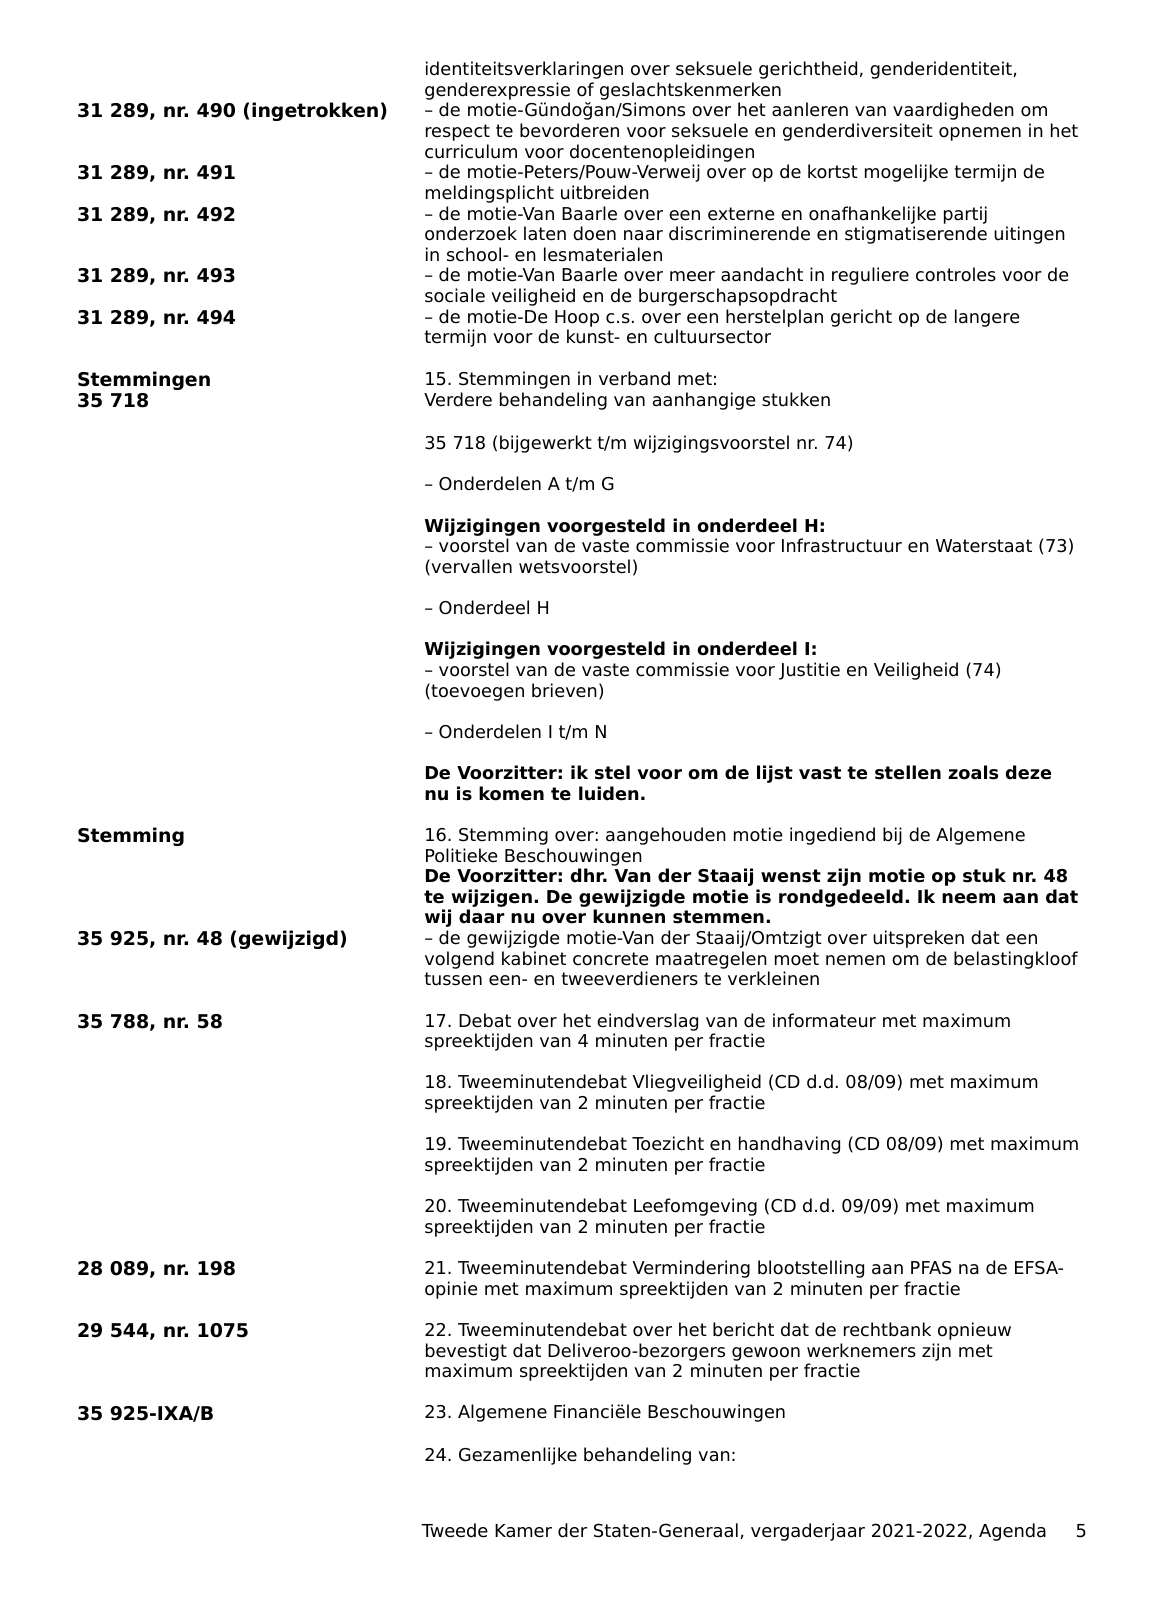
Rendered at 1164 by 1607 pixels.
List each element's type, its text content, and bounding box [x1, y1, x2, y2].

table_cell – de motie-Gündoğan/Simons over het aanleren van vaardigheden om respect te bevorderen voor seksuele en genderdiversiteit opnemen in het curriculum voor docentenopleidingen [418, 100, 1087, 162]
table_cell [77, 660, 401, 701]
table_cell De Voorzitter: ik stel voor om de lijst vast te stellen zoals deze nu is komen te luiden. [418, 763, 1087, 804]
table_cell [401, 1320, 418, 1382]
table_cell [77, 619, 401, 639]
table_cell [401, 701, 418, 722]
table_cell [401, 743, 418, 763]
table_cell [401, 474, 418, 495]
table_cell 35 925, nr. 48 (gewijzigd) [77, 928, 401, 990]
table_cell [418, 1382, 1087, 1402]
table_cell – de motie-De Hoop c.s. over een herstelplan gericht op de langere termijn voor de kunst- en cultuursector [418, 307, 1087, 348]
table_cell [401, 307, 418, 348]
table_cell 29 544, nr. 1075 [77, 1320, 401, 1382]
table_cell [401, 1299, 418, 1320]
table_cell [77, 722, 401, 742]
table_cell [401, 660, 418, 701]
table_cell [401, 516, 418, 536]
table_cell [401, 1134, 418, 1176]
table_cell 16. Stemming over: aangehouden motie ingediend bij de Algemene Politieke Beschouwingen [418, 825, 1087, 866]
table_cell 31 289, nr. 493 [77, 265, 401, 307]
table_cell [418, 743, 1087, 763]
table_cell [401, 59, 418, 100]
table_cell [77, 454, 401, 474]
table_cell [77, 495, 401, 516]
table_cell 35 718 [77, 390, 401, 412]
table_cell [401, 1114, 418, 1134]
table_cell – de motie-Van Baarle over meer aandacht in reguliere controles voor de sociale veiligheid en de burgerschapsopdracht [418, 265, 1087, 307]
table_cell [77, 763, 401, 804]
table_cell [401, 1382, 418, 1402]
table_cell Stemming [77, 825, 401, 866]
table_cell [77, 598, 401, 619]
table_cell [401, 1073, 418, 1114]
table_cell [401, 1403, 418, 1424]
table_cell [401, 578, 418, 598]
table_cell [401, 100, 418, 162]
table_cell [401, 804, 418, 825]
table_cell [77, 1424, 401, 1445]
table_cell [401, 825, 418, 866]
table_cell [401, 413, 418, 433]
table_cell [418, 1238, 1087, 1258]
table_cell Wijzigingen voorgesteld in onderdeel I: [418, 639, 1087, 660]
table_cell [401, 433, 418, 454]
table_cell [77, 1176, 401, 1196]
table_cell [77, 1073, 401, 1114]
table_cell [401, 1176, 418, 1196]
table_cell [418, 619, 1087, 639]
table_cell [401, 1052, 418, 1072]
table_cell 35 925-IXA/B [77, 1403, 401, 1424]
table_cell 19. Tweeminutendebat Toezicht en handhaving (CD 08/09) met maximum spreektijden van 2 minuten per fractie [418, 1134, 1087, 1176]
table_cell [77, 59, 401, 100]
table_cell [401, 928, 418, 990]
table_cell [77, 866, 401, 928]
table_cell [418, 1114, 1087, 1134]
table_cell [418, 348, 1087, 368]
table_cell 17. Debat over het eindverslag van de informateur met maximum spreektijden van 4 minuten per fractie [418, 1011, 1087, 1052]
table_cell [77, 1238, 401, 1258]
table_cell [77, 1299, 401, 1320]
table_cell 31 289, nr. 490 (ingetrokken) [77, 100, 401, 162]
table_cell [401, 1011, 418, 1052]
table_cell [418, 578, 1087, 598]
table_cell 31 289, nr. 494 [77, 307, 401, 348]
table_cell [418, 804, 1087, 825]
table_cell – Onderdeel H [418, 598, 1087, 619]
table_cell [77, 743, 401, 763]
table_cell [77, 516, 401, 536]
table_cell [401, 1238, 418, 1258]
table_cell [77, 1382, 401, 1402]
table_cell [77, 433, 401, 454]
table_cell 23. Algemene Financiële Beschouwingen [418, 1403, 1087, 1424]
table_cell [77, 1196, 401, 1237]
table_cell [418, 454, 1087, 474]
table_cell [401, 763, 418, 804]
table_cell 15. Stemmingen in verband met: [418, 369, 1087, 390]
table_cell – Onderdelen A t/m G [418, 474, 1087, 495]
table_cell [401, 1196, 418, 1237]
table_cell 18. Tweeminutendebat Vliegveiligheid (CD d.d. 08/09) met maximum spreektijden van 2 minuten per fractie [418, 1073, 1087, 1114]
table_cell – voorstel van de vaste commissie voor Justitie en Veiligheid (74) (toevoegen brieven) [418, 660, 1087, 701]
table_cell [401, 639, 418, 660]
table_cell – de gewijzigde motie-Van der Staaij/Omtzigt over uitspreken dat een volgend kabinet concrete maatregelen moet nemen om de belastingkloof tussen een- en tweeverdieners te verkleinen [418, 928, 1087, 990]
table_cell [401, 495, 418, 516]
table_cell 31 289, nr. 492 [77, 204, 401, 265]
table_cell – de motie-Peters/Pouw-Verweij over op de kortst mogelijke termijn de meldingsplicht uitbreiden [418, 162, 1087, 203]
table_cell De Voorzitter: dhr. Van der Staaij wenst zijn motie op stuk nr. 48 te wijzigen. De gewijzigde motie is rondgedeeld. Ik neem aan dat wij daar nu over kunnen stemmen. [418, 866, 1087, 928]
table_cell [401, 990, 418, 1011]
table_cell [77, 413, 401, 433]
table_cell 35 788, nr. 58 [77, 1011, 401, 1052]
table_cell [401, 1258, 418, 1299]
table_cell [77, 1445, 401, 1466]
table_cell [401, 348, 418, 368]
table_cell [77, 1134, 401, 1176]
table_cell [401, 162, 418, 203]
table_cell [418, 1424, 1087, 1445]
table_cell [401, 454, 418, 474]
table_cell [401, 722, 418, 742]
table_cell [401, 1445, 418, 1466]
table_cell [77, 1052, 401, 1072]
table_cell [401, 598, 418, 619]
table_cell 31 289, nr. 491 [77, 162, 401, 203]
table_cell [77, 990, 401, 1011]
table_cell [77, 639, 401, 660]
table_cell [418, 495, 1087, 516]
table_cell [401, 369, 418, 390]
table_cell Verdere behandeling van aanhangige stukken [418, 390, 1087, 412]
table_cell 35 718 (bijgewerkt t/m wijzigingsvoorstel nr. 74) [418, 433, 1087, 454]
table_cell [77, 474, 401, 495]
table_cell [77, 348, 401, 368]
table_cell [418, 413, 1087, 433]
table_cell Stemmingen [77, 369, 401, 390]
table_cell – Onderdelen I t/m N [418, 722, 1087, 742]
table_cell [418, 990, 1087, 1011]
table_cell [77, 536, 401, 577]
table_cell [77, 804, 401, 825]
table_cell [401, 204, 418, 265]
table_cell 21. Tweeminutendebat Vermindering blootstelling aan PFAS na de EFSA-opinie met maximum spreektijden van 2 minuten per fractie [418, 1258, 1087, 1299]
table_cell [401, 866, 418, 928]
table_cell identiteitsverklaringen over seksuele gerichtheid, genderidentiteit, genderexpressie of geslachtskenmerken [418, 59, 1087, 100]
table_cell 24. Gezamenlijke behandeling van: [418, 1445, 1087, 1466]
table_cell [418, 1176, 1087, 1196]
table_cell 22. Tweeminutendebat over het bericht dat de rechtbank opnieuw bevestigt dat Deliveroo-bezorgers gewoon werknemers zijn met maximum spreektijden van 2 minuten per fractie [418, 1320, 1087, 1382]
table_cell [401, 1424, 418, 1445]
table_cell [401, 619, 418, 639]
table_cell [401, 390, 418, 412]
table_cell – de motie-Van Baarle over een externe en onafhankelijke partij onderzoek laten doen naar discriminerende en stigmatiserende uitingen in school- en lesmaterialen [418, 204, 1087, 265]
table_cell Wijzigingen voorgesteld in onderdeel H: [418, 516, 1087, 536]
table_cell 28 089, nr. 198 [77, 1258, 401, 1299]
table_cell [77, 1114, 401, 1134]
table_cell 20. Tweeminutendebat Leefomgeving (CD d.d. 09/09) met maximum spreektijden van 2 minuten per fractie [418, 1196, 1087, 1237]
table_cell [77, 578, 401, 598]
table_cell [77, 701, 401, 722]
table_cell [418, 701, 1087, 722]
table_cell [418, 1052, 1087, 1072]
table_cell [418, 1299, 1087, 1320]
table_cell – voorstel van de vaste commissie voor Infrastructuur en Waterstaat (73) (vervallen wetsvoorstel) [418, 536, 1087, 577]
table_cell [401, 536, 418, 577]
table_cell [401, 265, 418, 307]
